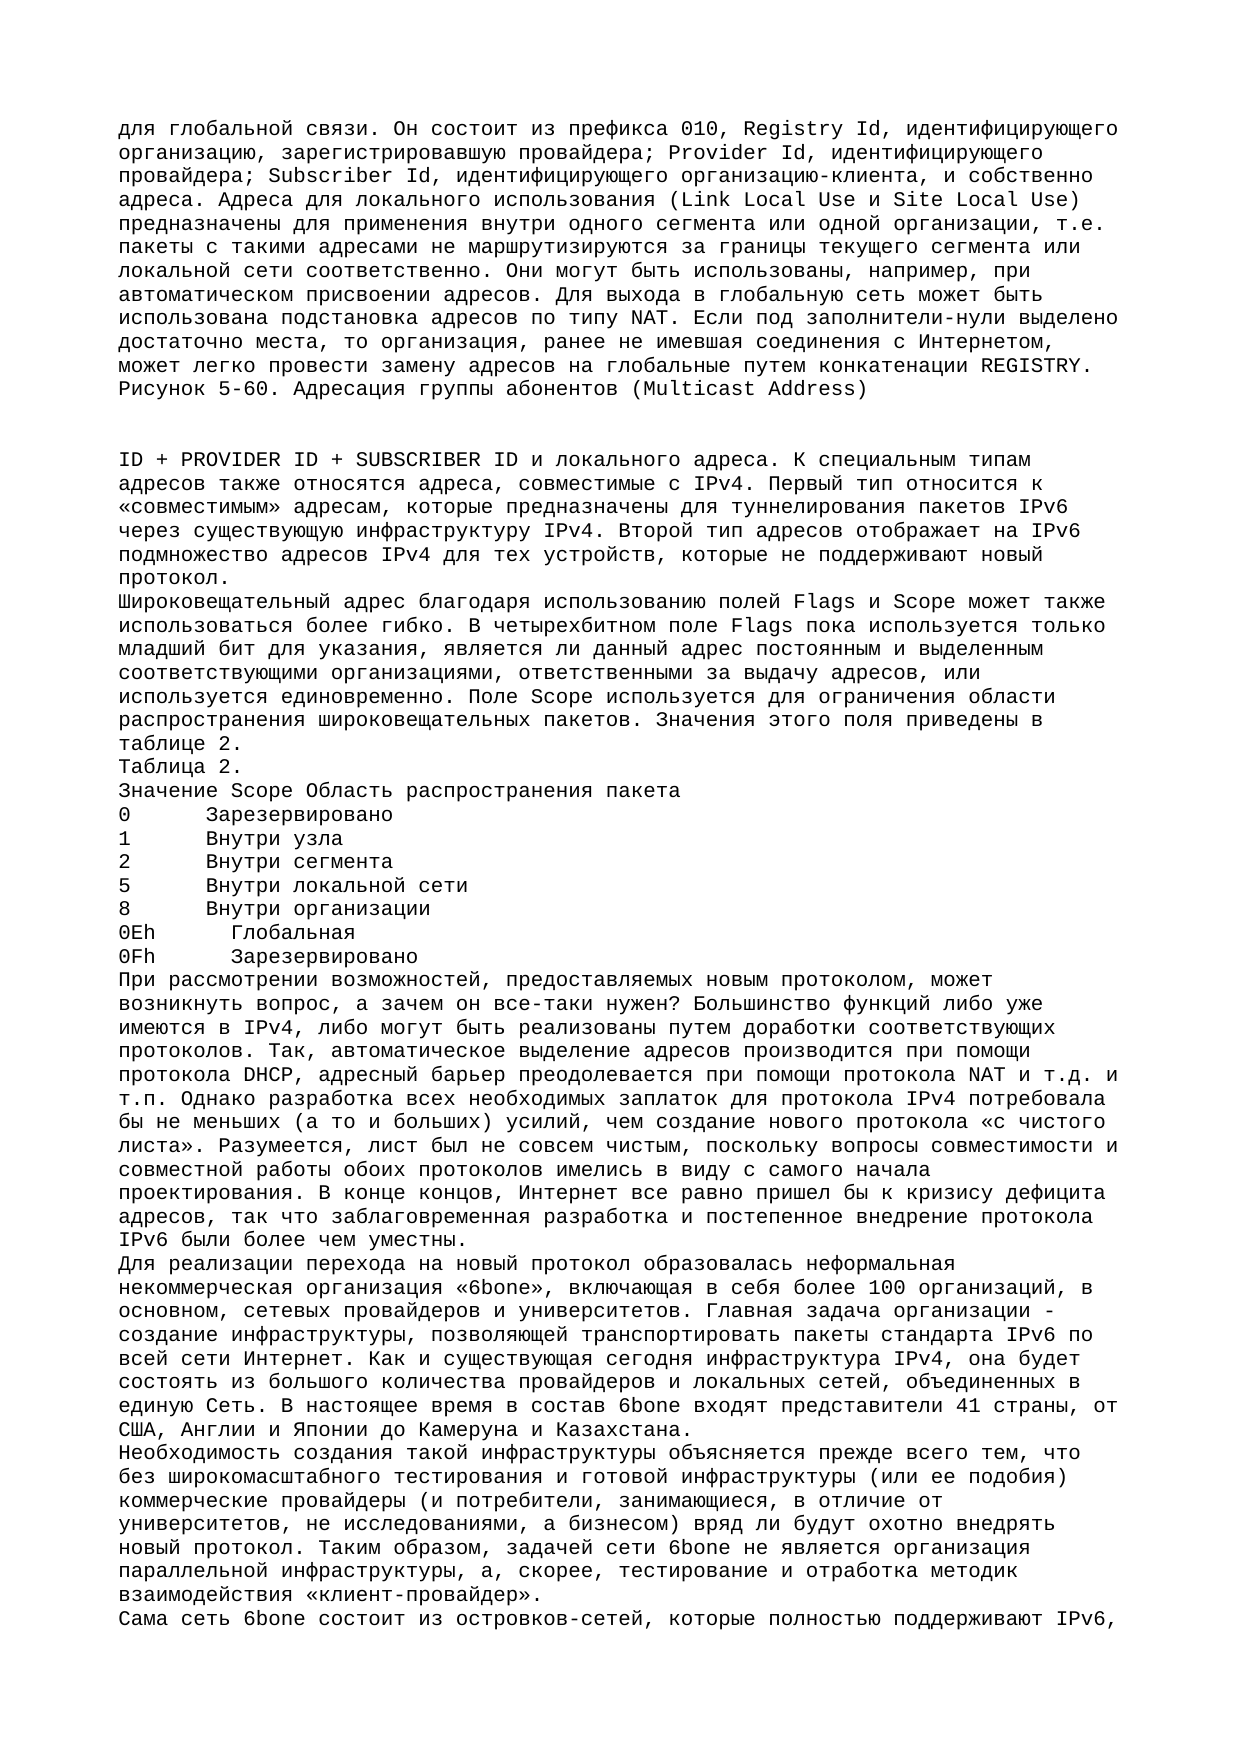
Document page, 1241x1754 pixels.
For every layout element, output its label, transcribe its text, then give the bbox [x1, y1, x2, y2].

text 0 Зарезервировано [118, 804, 1122, 827]
text 2 Внутри сегмента [118, 851, 1122, 875]
text 8 Внутри организации [118, 898, 1122, 922]
text для глобальной связи. Он состоит из префикса 010, Registry Id, идентифицирующего организацию, зарегистрировавшую провайдера; Provider Id, идентифицирующего провайдера; Subscriber Id, идентифицирующего организацию-клиента, и собственно адреса. Адреса для локального использования (Link Local Use и Site Local Use) предназначены для применения внутри одного сегмента или одной организации, т.е. пакеты с такими адресами не маршрутизируются за границы текущего сегмента или локальной сети соответственно. Они могут быть использованы, например, при автоматическом присвоении адресов. Для выхода в глобальную сеть может быть использована подстановка адресов по типу NAT. Если под заполнители-нули выделено достаточно места, то организация, ранее не имевшая соединения с Интернетом, может легко провести замену адресов на глобальные путем конкатенации REGISTRY. [118, 118, 1122, 378]
text Необходимость создания такой инфраструктуры объясняется прежде всего тем, что без широкомасштабного тестирования и готовой инфраструктуры (или ее подобия) коммерческие провайдеры (и потребители, занимающиеся, в отличие от университетов, не исследованиями, а бизнесом) вряд ли будут охотно внедрять новый протокол. Таким образом, задачей сети 6bone не является организация параллельной инфраструктуры, а, скорее, тестирование и отработка методик взаимодействия «клиент-провайдер». [118, 1442, 1122, 1608]
text Рисунок 5-60. Адресация группы абонентов (Multicast Address) [118, 378, 1122, 402]
text Таблица 2. [118, 757, 1122, 780]
text 1 Внутри узла [118, 827, 1122, 851]
text Сама сеть 6bone состоит из островков-сетей, которые полностью поддерживают IPv6, [118, 1608, 1122, 1631]
text Значение Scope Область распространения пакета [118, 780, 1122, 804]
text Широковещательный адрес благодаря использованию полей Flags и Scope может также использоваться более гибко. В четырехбитном поле Flags пока используется только младший бит для указания, является ли данный адрес постоянным и выделенным соответствующими организациями, ответственными за выдачу адресов, или используется единовременно. Поле Scope используется для ограничения области распространения широковещательных пакетов. Значения этого поля приведены в таблице 2. [118, 591, 1122, 757]
text Для реализации перехода на новый протокол образовалась неформальная некоммерческая организация «6bone», включающая в себя более 100 организаций, в основном, сетевых провайдеров и университетов. Главная задача организации - создание инфраструктуры, позволяющей транспортировать пакеты стандарта IPv6 по всей сети Интернет. Как и существующая сегодня инфраструктура IPv4, она будет состоять из большого количества провайдеров и локальных сетей, объединенных в единую Сеть. В настоящее время в состав 6bone входят представители 41 страны, от США, Англии и Японии до Камеруна и Казахстана. [118, 1253, 1122, 1442]
text 0Eh Глобальная [118, 922, 1122, 946]
text 0Fh Зарезервировано [118, 946, 1122, 969]
text При рассмотрении возможностей, предоставляемых новым протоколом, может возникнуть вопрос, а зачем он все-таки нужен? Большинство функций либо уже имеются в IPv4, либо могут быть реализованы путем доработки соответствующих протоколов. Так, автоматическое выделение адресов производится при помощи протокола DHCP, адресный барьер преодолевается при помощи протокола NAT и т.д. и т.п. Однако разработка всех необходимых заплаток для протокола IPv4 потребовала бы не меньших (а то и больших) усилий, чем создание нового протокола «с чистого листа». Разумеется, лист был не совсем чистым, поскольку вопросы совместимости и совместной работы обоих протоколов имелись в виду с самого начала проектирования. В конце концов, Интернет все равно пришел бы к кризису дефицита адресов, так что заблаговременная разработка и постепенное внедрение протокола IPv6 были более чем уместны. [118, 969, 1122, 1253]
text 5 Внутри локальной сети [118, 875, 1122, 898]
text ID + PROVIDER ID + SUBSCRIBER ID и локального адреса. К специальным типам адресов также относятся адреса, совместимые с IPv4. Первый тип относится к «совместимым» адресам, которые предназначены для туннелирования пакетов IPv6 через существующую инфраструктуру IPv4. Второй тип адресов отображает на IPv6 подмножество адресов IPv4 для тех устройств, которые не поддерживают новый протокол. [118, 449, 1122, 591]
